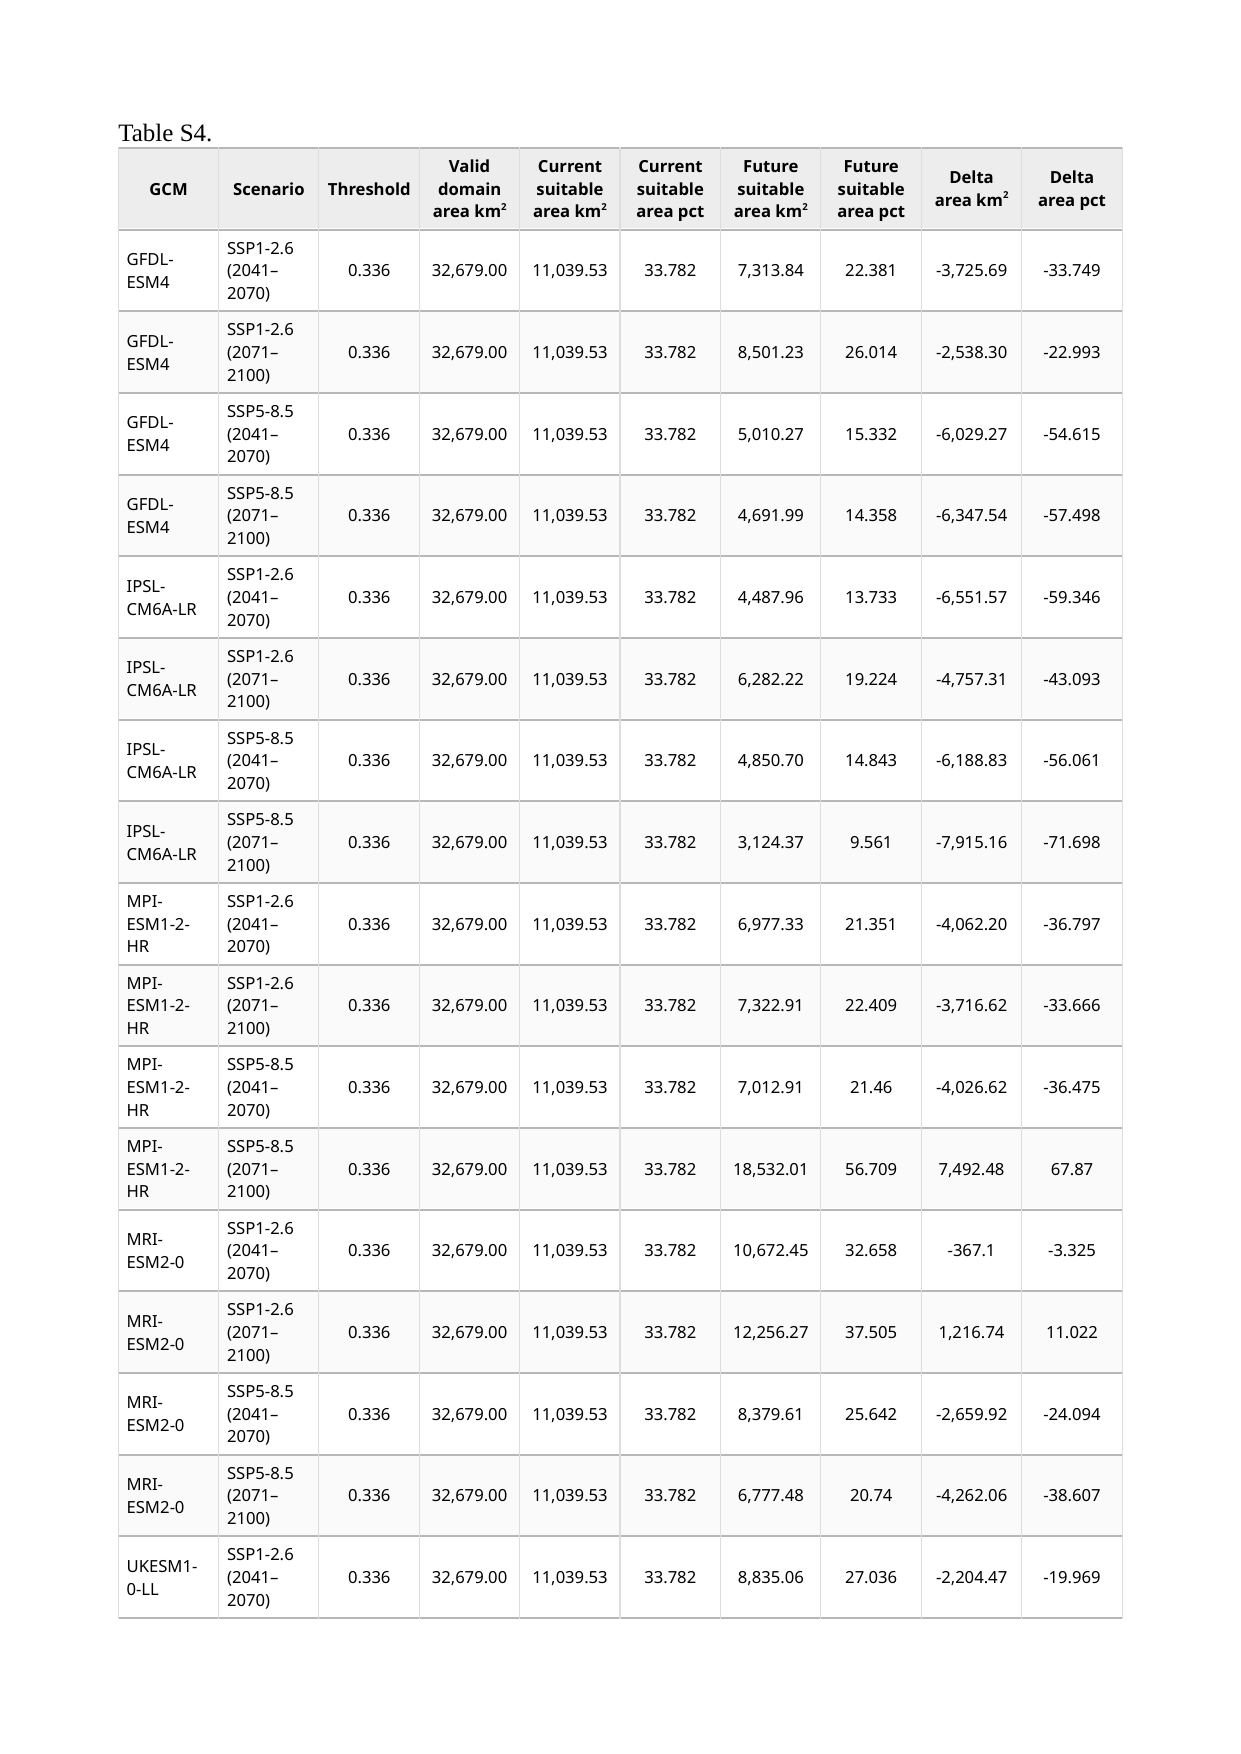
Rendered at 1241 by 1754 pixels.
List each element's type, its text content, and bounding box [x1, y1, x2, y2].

table_cell 32,679.00 [420, 1456, 519, 1535]
table_cell -59.346 [1022, 557, 1122, 637]
table_cell -2,659.92 [922, 1374, 1021, 1453]
table_cell 4,487.96 [721, 557, 820, 637]
table_cell 33.782 [621, 312, 720, 392]
table_cell 0.336 [319, 639, 419, 718]
table_cell -71.698 [1022, 802, 1122, 882]
table_cell -3.325 [1022, 1211, 1122, 1290]
table_cell SSP5-8.5 (2071–2100) [219, 1456, 318, 1535]
table_cell 0.336 [319, 1374, 419, 1453]
table_cell 32.658 [821, 1211, 921, 1290]
table_cell SSP1-2.6 (2041–2070) [219, 1211, 318, 1290]
table_cell 11,039.53 [520, 966, 619, 1045]
table_cell 21.46 [821, 1047, 921, 1127]
table_cell 11,039.53 [520, 1129, 619, 1208]
table_cell -2,538.30 [922, 312, 1021, 392]
table_cell SSP5-8.5 (2041–2070) [219, 1374, 318, 1453]
table_cell 9.561 [821, 802, 921, 882]
table_header GCM [119, 149, 218, 228]
table_cell 7,322.91 [721, 966, 820, 1045]
table_cell -367.1 [922, 1211, 1021, 1290]
text Table S4. [118, 118, 1122, 147]
table_cell MRI-ESM2-0 [119, 1211, 218, 1290]
table_cell 25.642 [821, 1374, 921, 1453]
table_header Future suitable area pct [821, 149, 921, 228]
table_cell 33.782 [621, 802, 720, 882]
table_cell 32,679.00 [420, 1537, 519, 1617]
table_header Delta area km2 [922, 149, 1021, 228]
table_header Delta area pct [1022, 149, 1122, 228]
table_cell -38.607 [1022, 1456, 1122, 1535]
table_cell -6,347.54 [922, 476, 1021, 555]
table_cell 32,679.00 [420, 394, 519, 473]
table_cell SSP5-8.5 (2041–2070) [219, 1047, 318, 1127]
table_cell 33.782 [621, 1211, 720, 1290]
table_cell SSP1-2.6 (2041–2070) [219, 231, 318, 310]
table_cell 33.782 [621, 1292, 720, 1372]
table_cell 0.336 [319, 1292, 419, 1372]
table_cell MRI-ESM2-0 [119, 1456, 218, 1535]
table_cell 14.358 [821, 476, 921, 555]
table_cell 33.782 [621, 966, 720, 1045]
table_cell 5,010.27 [721, 394, 820, 473]
table_cell 11,039.53 [520, 231, 619, 310]
table_cell 0.336 [319, 802, 419, 882]
table_cell 22.381 [821, 231, 921, 310]
table_cell 0.336 [319, 231, 419, 310]
table_cell -56.061 [1022, 721, 1122, 800]
table_cell 7,492.48 [922, 1129, 1021, 1208]
table_cell 32,679.00 [420, 231, 519, 310]
table_cell SSP1-2.6 (2071–2100) [219, 966, 318, 1045]
table_cell 4,850.70 [721, 721, 820, 800]
table_header Scenario [219, 149, 318, 228]
table_cell SSP1-2.6 (2071–2100) [219, 312, 318, 392]
table_cell 0.336 [319, 1047, 419, 1127]
table_cell 8,501.23 [721, 312, 820, 392]
table_cell 0.336 [319, 557, 419, 637]
table_cell 10,672.45 [721, 1211, 820, 1290]
table_cell 32,679.00 [420, 1047, 519, 1127]
table_cell -43.093 [1022, 639, 1122, 718]
table_header Threshold [319, 149, 419, 228]
table_cell 33.782 [621, 476, 720, 555]
table_cell SSP5-8.5 (2071–2100) [219, 1129, 318, 1208]
table_cell 3,124.37 [721, 802, 820, 882]
table_cell -3,725.69 [922, 231, 1021, 310]
table_cell -4,262.06 [922, 1456, 1021, 1535]
table_cell IPSL-CM6A-LR [119, 639, 218, 718]
table_cell -6,551.57 [922, 557, 1021, 637]
table_cell 11,039.53 [520, 1537, 619, 1617]
table_cell 6,282.22 [721, 639, 820, 718]
table_cell -19.969 [1022, 1537, 1122, 1617]
table_cell 33.782 [621, 884, 720, 963]
table_cell 8,379.61 [721, 1374, 820, 1453]
table_cell 11,039.53 [520, 394, 619, 473]
table_cell 27.036 [821, 1537, 921, 1617]
table_cell 8,835.06 [721, 1537, 820, 1617]
table_cell SSP1-2.6 (2041–2070) [219, 1537, 318, 1617]
table_cell 0.336 [319, 1456, 419, 1535]
table_cell IPSL-CM6A-LR [119, 557, 218, 637]
table_cell 11,039.53 [520, 1456, 619, 1535]
table_cell 11,039.53 [520, 476, 619, 555]
table_cell 11,039.53 [520, 1374, 619, 1453]
table_cell GFDL-ESM4 [119, 476, 218, 555]
table_cell -33.749 [1022, 231, 1122, 310]
table_cell 67.87 [1022, 1129, 1122, 1208]
table_header Current suitable area km2 [520, 149, 619, 228]
table_cell 11,039.53 [520, 884, 619, 963]
table_cell 0.336 [319, 884, 419, 963]
table_cell -4,757.31 [922, 639, 1021, 718]
table_cell SSP5-8.5 (2071–2100) [219, 802, 318, 882]
table_cell 11,039.53 [520, 557, 619, 637]
table_cell SSP1-2.6 (2041–2070) [219, 884, 318, 963]
table_cell 33.782 [621, 557, 720, 637]
table_header Valid domain area km2 [420, 149, 519, 228]
table_cell UKESM1-0-LL [119, 1537, 218, 1617]
table_cell GFDL-ESM4 [119, 394, 218, 473]
table_cell MPI-ESM1-2-HR [119, 884, 218, 963]
table_cell -3,716.62 [922, 966, 1021, 1045]
table_cell 11,039.53 [520, 1047, 619, 1127]
table_cell MPI-ESM1-2-HR [119, 966, 218, 1045]
table_cell 33.782 [621, 394, 720, 473]
table_cell 7,012.91 [721, 1047, 820, 1127]
table_cell 32,679.00 [420, 1129, 519, 1208]
table_cell MPI-ESM1-2-HR [119, 1047, 218, 1127]
table_cell 0.336 [319, 394, 419, 473]
table_cell -22.993 [1022, 312, 1122, 392]
table_cell -2,204.47 [922, 1537, 1021, 1617]
table_cell 33.782 [621, 639, 720, 718]
table_cell 11,039.53 [520, 1211, 619, 1290]
table_cell 56.709 [821, 1129, 921, 1208]
table_cell 20.74 [821, 1456, 921, 1535]
table_cell -6,029.27 [922, 394, 1021, 473]
table_header Current suitable area pct [621, 149, 720, 228]
table_cell IPSL-CM6A-LR [119, 721, 218, 800]
table_cell 32,679.00 [420, 1292, 519, 1372]
table_cell 4,691.99 [721, 476, 820, 555]
table_cell 0.336 [319, 1537, 419, 1617]
table_cell 32,679.00 [420, 1374, 519, 1453]
table_cell SSP5-8.5 (2041–2070) [219, 721, 318, 800]
table_cell 32,679.00 [420, 1211, 519, 1290]
table_cell -33.666 [1022, 966, 1122, 1045]
table_cell 32,679.00 [420, 639, 519, 718]
table_cell 0.336 [319, 1211, 419, 1290]
table_cell MRI-ESM2-0 [119, 1374, 218, 1453]
table_cell -54.615 [1022, 394, 1122, 473]
table_cell SSP5-8.5 (2071–2100) [219, 476, 318, 555]
table_cell -24.094 [1022, 1374, 1122, 1453]
table_cell 33.782 [621, 1047, 720, 1127]
table_cell 6,777.48 [721, 1456, 820, 1535]
table_cell 0.336 [319, 721, 419, 800]
table_cell MPI-ESM1-2-HR [119, 1129, 218, 1208]
table_cell 33.782 [621, 1537, 720, 1617]
table_cell -4,062.20 [922, 884, 1021, 963]
table_cell 33.782 [621, 721, 720, 800]
table_cell SSP1-2.6 (2041–2070) [219, 557, 318, 637]
table_cell 32,679.00 [420, 476, 519, 555]
table_cell 21.351 [821, 884, 921, 963]
table_cell GFDL-ESM4 [119, 312, 218, 392]
table_cell 6,977.33 [721, 884, 820, 963]
table_cell 13.733 [821, 557, 921, 637]
table_cell 11,039.53 [520, 312, 619, 392]
table_cell SSP1-2.6 (2071–2100) [219, 1292, 318, 1372]
table_cell 33.782 [621, 1456, 720, 1535]
table_cell 32,679.00 [420, 312, 519, 392]
table_header Future suitable area km2 [721, 149, 820, 228]
table_cell 7,313.84 [721, 231, 820, 310]
table_cell 11.022 [1022, 1292, 1122, 1372]
table_cell GFDL-ESM4 [119, 231, 218, 310]
table_cell 15.332 [821, 394, 921, 473]
table_cell -6,188.83 [922, 721, 1021, 800]
table_cell -57.498 [1022, 476, 1122, 555]
table_cell 0.336 [319, 312, 419, 392]
table_cell 11,039.53 [520, 721, 619, 800]
table_cell 0.336 [319, 1129, 419, 1208]
table_cell SSP1-2.6 (2071–2100) [219, 639, 318, 718]
table_cell 11,039.53 [520, 639, 619, 718]
table_cell 32,679.00 [420, 966, 519, 1045]
table_cell SSP5-8.5 (2041–2070) [219, 394, 318, 473]
table_cell 33.782 [621, 1129, 720, 1208]
table_cell 0.336 [319, 476, 419, 555]
table_cell 37.505 [821, 1292, 921, 1372]
table_cell 32,679.00 [420, 721, 519, 800]
table_cell 26.014 [821, 312, 921, 392]
table_cell 32,679.00 [420, 884, 519, 963]
table_cell 11,039.53 [520, 1292, 619, 1372]
table_cell IPSL-CM6A-LR [119, 802, 218, 882]
table_cell 22.409 [821, 966, 921, 1045]
table_cell 32,679.00 [420, 802, 519, 882]
table_cell 33.782 [621, 231, 720, 310]
table_cell 11,039.53 [520, 802, 619, 882]
table_cell -4,026.62 [922, 1047, 1021, 1127]
table_cell 0.336 [319, 966, 419, 1045]
table_cell -36.797 [1022, 884, 1122, 963]
table_cell 32,679.00 [420, 557, 519, 637]
table_cell MRI-ESM2-0 [119, 1292, 218, 1372]
table_cell -36.475 [1022, 1047, 1122, 1127]
table_cell 12,256.27 [721, 1292, 820, 1372]
table_cell 33.782 [621, 1374, 720, 1453]
table_cell 14.843 [821, 721, 921, 800]
table_cell 18,532.01 [721, 1129, 820, 1208]
table_cell 1,216.74 [922, 1292, 1021, 1372]
table_cell -7,915.16 [922, 802, 1021, 882]
table_cell 19.224 [821, 639, 921, 718]
